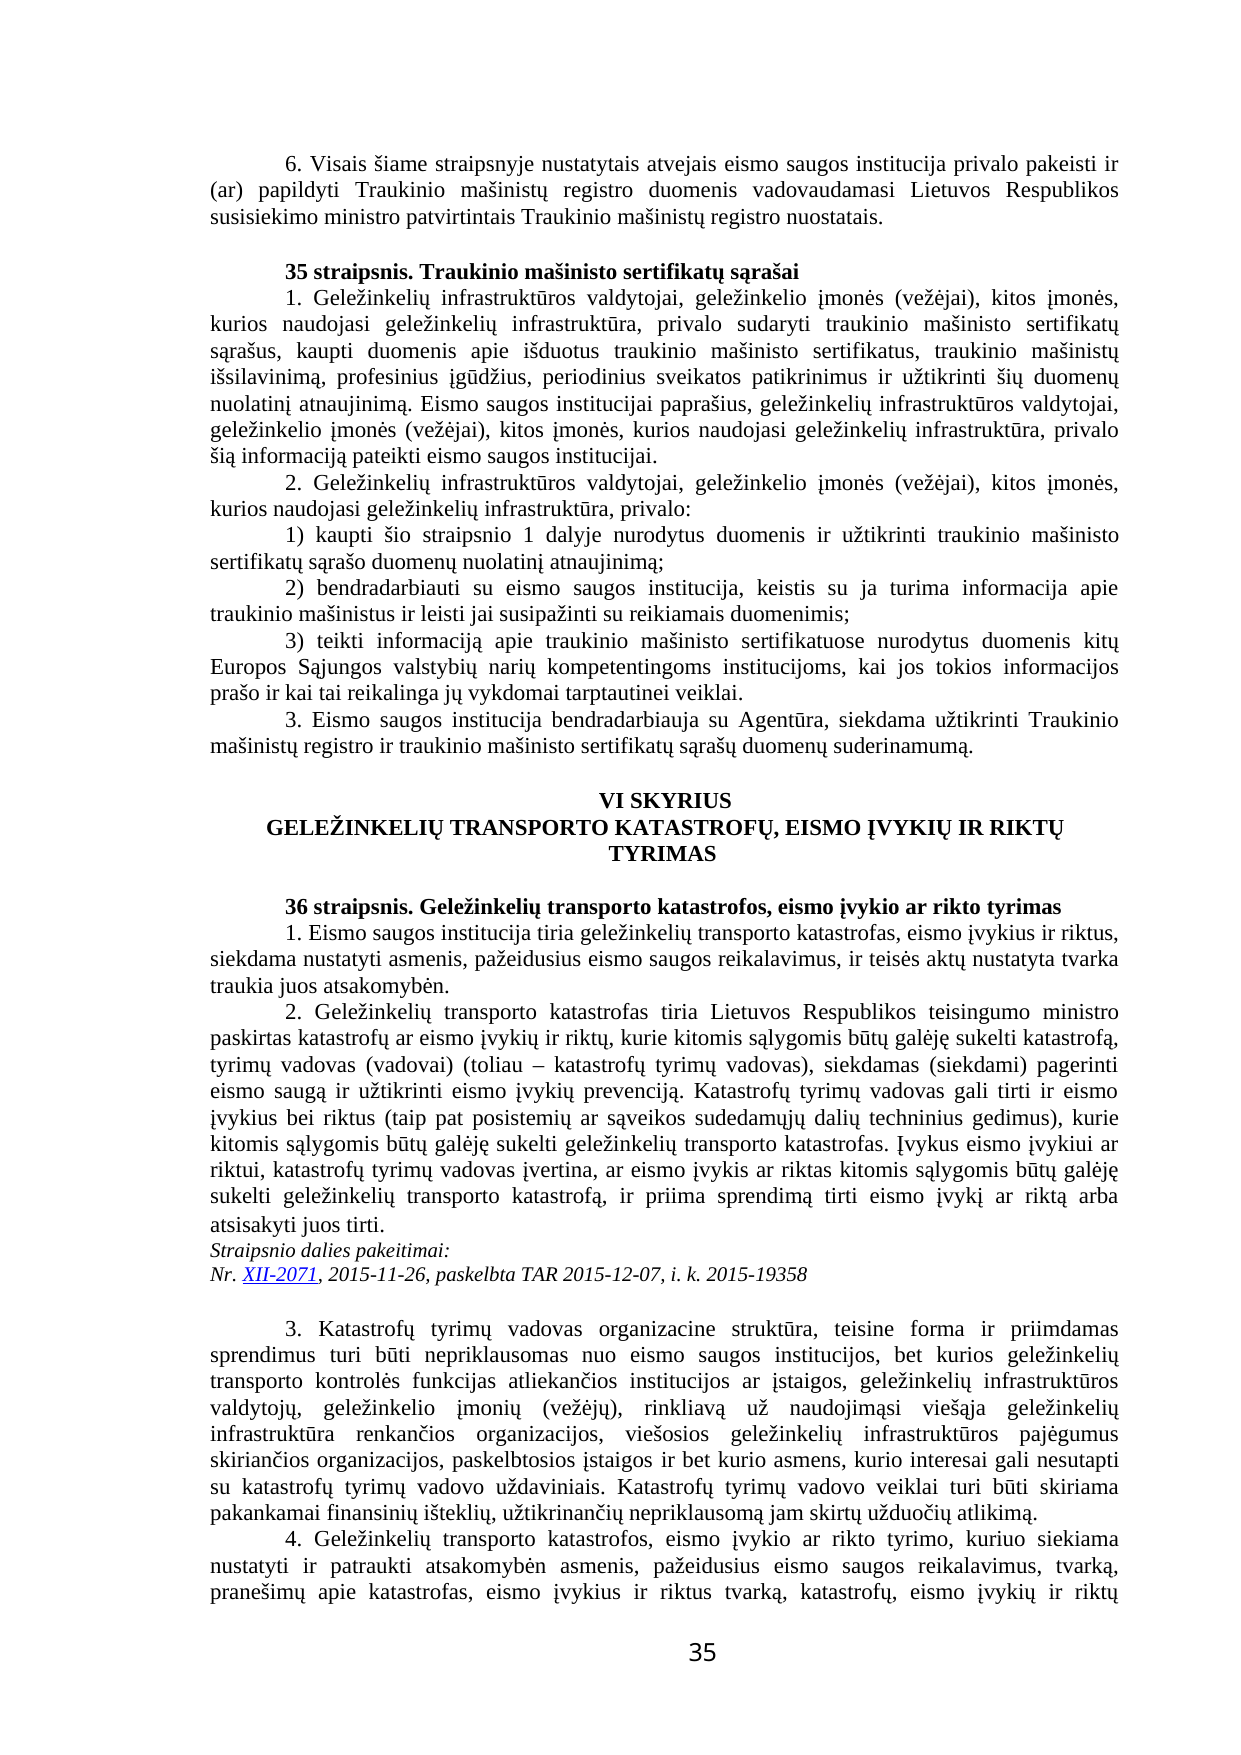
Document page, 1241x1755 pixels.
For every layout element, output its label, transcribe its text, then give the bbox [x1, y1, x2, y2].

text 2. Geležinkelių infrastruktūros valdytojai, geležinkelio įmonės (vežėjai), kitos įmonės, kurios naudojasi geležinkelių infrastruktūra, privalo: [210, 469, 1120, 521]
text 3) teikti informaciją apie traukinio mašinisto sertifikatuose nurodytus duomenis kitų Europos Sąjungos valstybių narių kompetentingoms institucijoms, kai jos tokios informacijos prašo ir kai tai reikalinga jų vykdomai tarptautinei veiklai. [210, 627, 1120, 706]
text 35 straipsnis. Traukinio mašinisto sertifikatų sąrašai [210, 258, 1120, 284]
text 36 straipsnis. Geležinkelių transporto katastrofos, eismo įvykio ar rikto tyrimas [210, 893, 1120, 919]
text GELEŽINKELIŲ TRANSPORTO KATASTROFŲ, Eismo įvykių IR RIKTŲ tyrimas [210, 814, 1120, 866]
text 1. Eismo saugos institucija tiria geležinkelių transporto katastrofas, eismo įvykius ir riktus, siekdama nustatyti asmenis, pažeidusius eismo saugos reikalavimus, ir teisės aktų nustatyta tvarka traukia juos atsakomybėn. [210, 919, 1120, 998]
text 4. Geležinkelių transporto katastrofos, eismo įvykio ar rikto tyrimo, kuriuo siekiama nustatyti ir patraukti atsakomybėn asmenis, pažeidusius eismo saugos reikalavimus, tvarką, pranešimų apie katastrofas, eismo įvykius ir riktus tvarką, katastrofų, eismo įvykių ir riktų [210, 1525, 1120, 1604]
text 3. Eismo saugos institucija bendradarbiauja su Agentūra, siekdama užtikrinti Traukinio mašinistų registro ir traukinio mašinisto sertifikatų sąrašų duomenų suderinamumą. [210, 706, 1120, 758]
text 2) bendradarbiauti su eismo saugos institucija, keistis su ja turima informacija apie traukinio mašinistus ir leisti jai susipažinti su reikiamais duomenimis; [210, 574, 1120, 627]
text VI SKYRIUS [210, 787, 1120, 814]
text 1. Geležinkelių infrastruktūros valdytojai, geležinkelio įmonės (vežėjai), kitos įmonės, kurios naudojasi geležinkelių infrastruktūra, privalo sudaryti traukinio mašinisto sertifikatų sąrašus, kaupti duomenis apie išduotus traukinio mašinisto sertifikatus, traukinio mašinistų išsilavinimą, profesinius įgūdžius, periodinius sveikatos patikrinimus ir užtikrinti šių duomenų nuolatinį atnaujinimą. Eismo saugos institucijai paprašius, geležinkelių infrastruktūros valdytojai, geležinkelio įmonės (vežėjai), kitos įmonės, kurios naudojasi geležinkelių infrastruktūra, privalo šią informaciją pateikti eismo saugos institucijai. [210, 284, 1120, 469]
text Straipsnio dalies pakeitimai: [210, 1238, 1120, 1262]
text 6. Visais šiame straipsnyje nustatytais atvejais eismo saugos institucija privalo pakeisti ir (ar) papildyti Traukinio mašinistų registro duomenis vadovaudamasi Lietuvos Respublikos susisiekimo ministro patvirtintais Traukinio mašinistų registro nuostatais. [210, 150, 1120, 229]
text 3. Katastrofų tyrimų vadovas organizacine struktūra, teisine forma ir priimdamas sprendimus turi būti nepriklausomas nuo eismo saugos institucijos, bet kurios geležinkelių transporto kontrolės funkcijas atliekančios institucijos ar įstaigos, geležinkelių infrastruktūros valdytojų, geležinkelio įmonių (vežėjų), rinkliavą už naudojimąsi viešąja geležinkelių infrastruktūra renkančios organizacijos, viešosios geležinkelių infrastruktūros pajėgumus skiriančios organizacijos, paskelbtosios įstaigos ir bet kurio asmens, kurio interesai gali nesutapti su katastrofų tyrimų vadovo uždaviniais. Katastrofų tyrimų vadovo veiklai turi būti skiriama pakankamai finansinių išteklių, užtikrinančių nepriklausomą jam skirtų užduočių atlikimą. [210, 1314, 1120, 1525]
text Nr. XII-2071, 2015-11-26, paskelbta TAR 2015-12-07, i. k. 2015-19358 [210, 1262, 1120, 1286]
text 2. Geležinkelių transporto katastrofas tiria Lietuvos Respublikos teisingumo ministro paskirtas katastrofų ar eismo įvykių ir riktų, kurie kitomis sąlygomis būtų galėję sukelti katastrofą, tyrimų vadovas (vadovai) (toliau – katastrofų tyrimų vadovas), siekdamas (siekdami) pagerinti eismo saugą ir užtikrinti eismo įvykių prevenciją. Katastrofų tyrimų vadovas gali tirti ir eismo įvykius bei riktus (taip pat posistemių ar sąveikos sudedamųjų dalių techninius gedimus), kurie kitomis sąlygomis būtų galėję sukelti geležinkelių transporto katastrofas. Įvykus eismo įvykiui ar riktui, katastrofų tyrimų vadovas įvertina, ar eismo įvykis ar riktas kitomis sąlygomis būtų galėję sukelti geležinkelių transporto katastrofą, ir priima sprendimą tirti eismo įvykį ar riktą arba atsisakyti juos tirti. [210, 998, 1120, 1238]
text 1) kaupti šio straipsnio 1 dalyje nurodytus duomenis ir užtikrinti traukinio mašinisto sertifikatų sąrašo duomenų nuolatinį atnaujinimą; [210, 521, 1120, 574]
